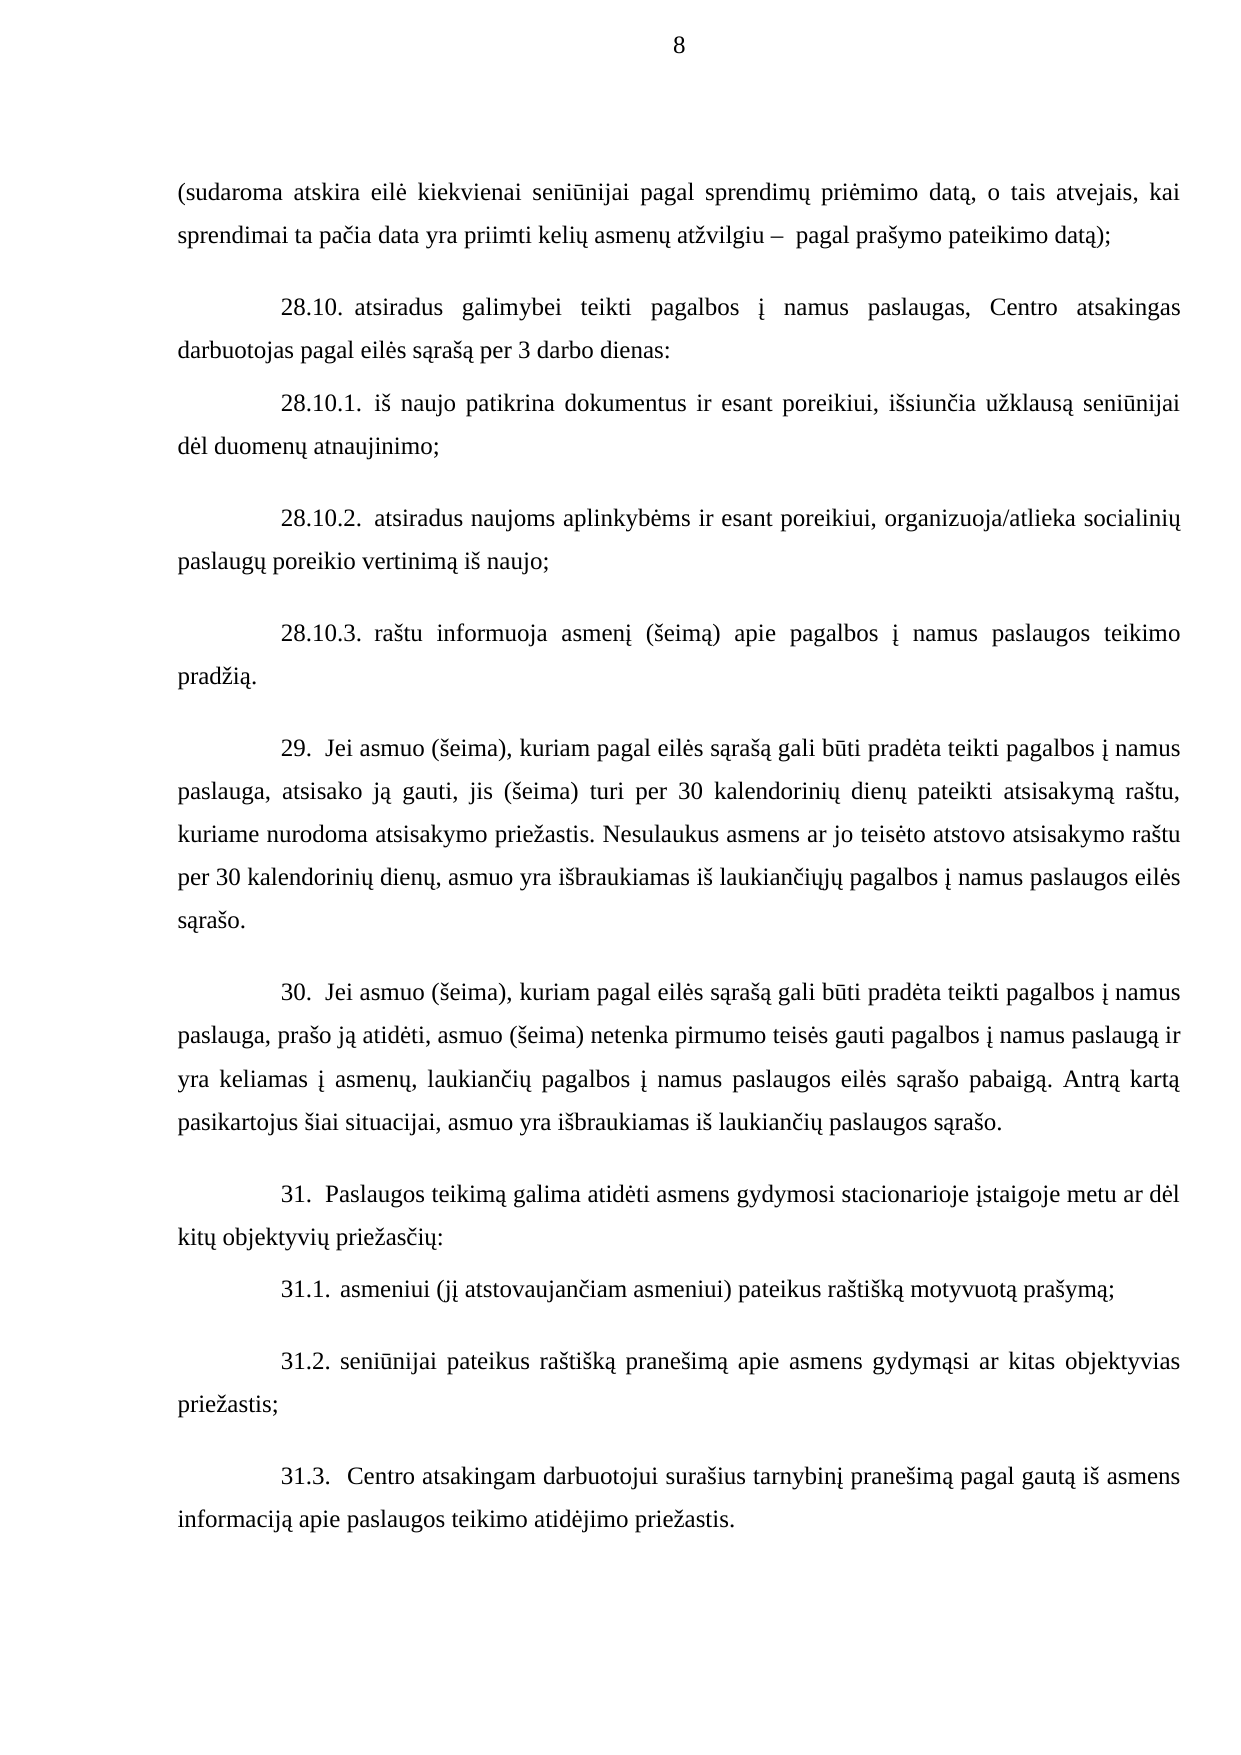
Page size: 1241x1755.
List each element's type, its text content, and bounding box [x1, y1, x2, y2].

text 28.10.1. iš naujo patikrina dokumentus ir esant poreikiui, išsiunčia užklausą seniūnijai dėl duomenų atnaujinimo; [177, 388, 1181, 460]
text 29. Jei asmuo (šeima), kuriam pagal eilės sąrašą gali būti pradėta teikti pagalbos į namus paslauga, atsisako ją gauti, jis (šeima) turi per 30 kalendorinių dienų pateikti atsisakymą raštu, kuriame nurodoma atsisakymo priežastis. Nesulaukus asmens ar jo teisėto atstovo atsisakymo raštu per 30 kalendorinių dienų, asmuo yra išbraukiamas iš laukiančiųjų pagalbos į namus paslaugos eilės sąrašo. [177, 733, 1181, 934]
text 28.10. atsiradus galimybei teikti pagalbos į namus paslaugas, Centro atsakingas darbuotojas pagal eilės sąrašą per 3 darbo dienas: [177, 292, 1181, 364]
text 31. Paslaugos teikimą galima atidėti asmens gydymosi stacionarioje įstaigoje metu ar dėl kitų objektyvių priežasčių: [177, 1179, 1181, 1251]
text 28.10.3. raštu informuoja asmenį (šeimą) apie pagalbos į namus paslaugos teikimo pradžią. [177, 618, 1181, 690]
text (sudaroma atskira eilė kiekvienai seniūnijai pagal sprendimų priėmimo datą, o tais atvejais, kai sprendimai ta pačia data yra priimti kelių asmenų atžvilgiu – pagal prašymo pateikimo datą); [177, 177, 1181, 249]
text 28.10.2. atsiradus naujoms aplinkybėms ir esant poreikiui, organizuoja/atlieka socialinių paslaugų poreikio vertinimą iš naujo; [177, 503, 1181, 575]
text 31.3. Centro atsakingam darbuotojui surašius tarnybinį pranešimą pagal gautą iš asmens informaciją apie paslaugos teikimo atidėjimo priežastis. [177, 1461, 1181, 1533]
text 31.2. seniūnijai pateikus raštišką pranešimą apie asmens gydymąsi ar kitas objektyvias priežastis; [177, 1346, 1181, 1418]
text 30. Jei asmuo (šeima), kuriam pagal eilės sąrašą gali būti pradėta teikti pagalbos į namus paslauga, prašo ją atidėti, asmuo (šeima) netenka pirmumo teisės gauti pagalbos į namus paslaugą ir yra keliamas į asmenų, laukiančių pagalbos į namus paslaugos eilės sąrašo pabaigą. Antrą kartą pasikartojus šiai situacijai, asmuo yra išbraukiamas iš laukiančių paslaugos sąrašo. [177, 977, 1181, 1136]
text 31.1. asmeniui (jį atstovaujančiam asmeniui) pateikus raštišką motyvuotą prašymą; [177, 1274, 1181, 1303]
